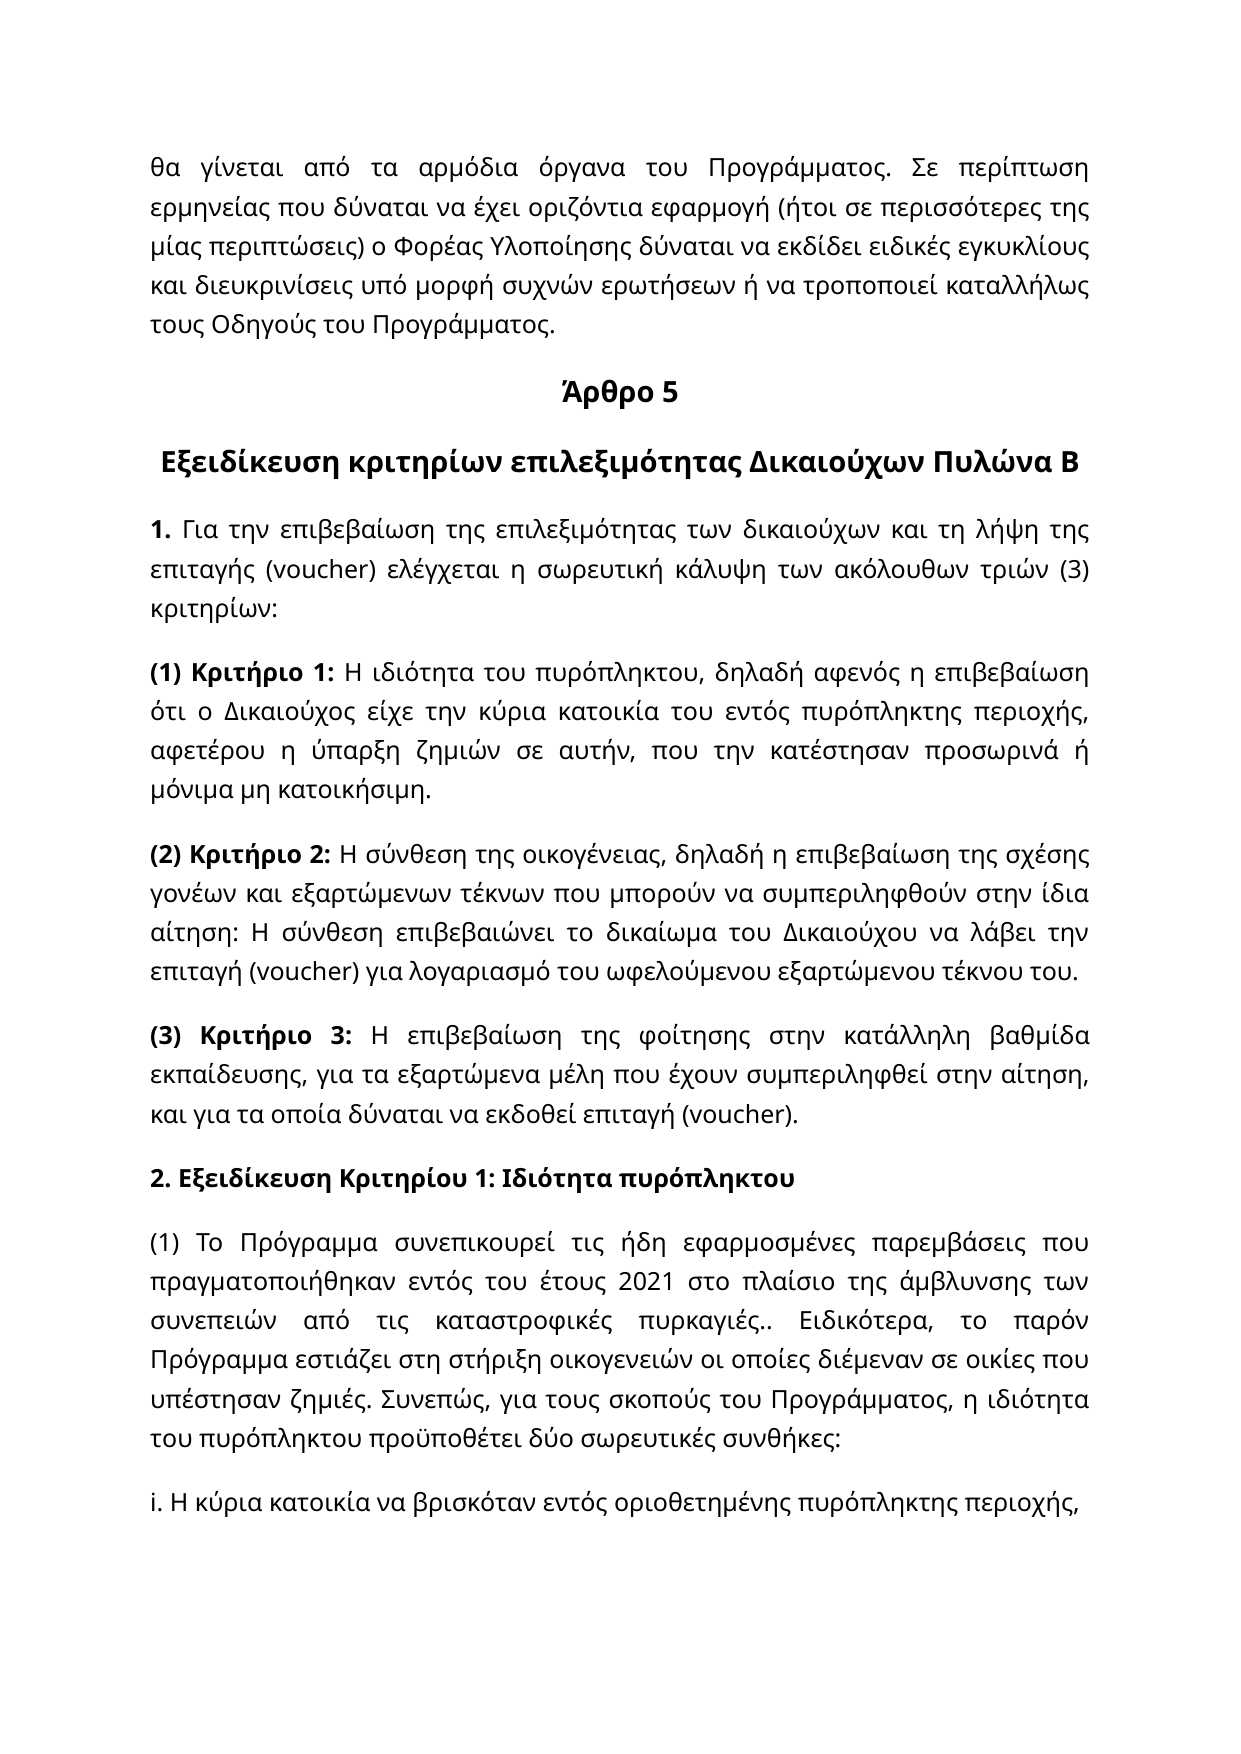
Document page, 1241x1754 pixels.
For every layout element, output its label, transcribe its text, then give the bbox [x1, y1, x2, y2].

text (3) Κριτήριο 3: Η επιβεβαίωση της φοίτησης στην κατάλληλη βαθμίδα εκπαίδευσης, για τα εξαρτώμενα μέλη που έχουν συμπεριληφθεί στην αίτηση, και για τα οποία δύναται να εκδοθεί επιταγή (voucher). [150, 1018, 1090, 1130]
text (1) Κριτήριο 1: Η ιδιότητα του πυρόπληκτου, δηλαδή αφενός η επιβεβαίωση ότι ο Δικαιούχος είχε την κύρια κατοικία του εντός πυρόπληκτης περιοχής, αφετέρου η ύπαρξη ζημιών σε αυτήν, που την κατέστησαν προσωρινά ή μόνιμα μη κατοικήσιμη. [150, 654, 1090, 806]
text (2) Κριτήριο 2: Η σύνθεση της οικογένειας, δηλαδή η επιβεβαίωση της σχέσης γονέων και εξαρτώμενων τέκνων που μπορούν να συμπεριληφθούν στην ίδια αίτηση: Η σύνθεση επιβεβαιώνει το δικαίωμα του Δικαιούχου να λάβει την επιταγή (voucher) για λογαριασμό του ωφελούμενου εξαρτώμενου τέκνου του. [150, 836, 1090, 988]
text i. Η κύρια κατοικία να βρισκόταν εντός οριοθετημένης πυρόπληκτης περιοχής, [150, 1484, 1090, 1519]
subtitle Άρθρο 5 [150, 371, 1090, 411]
text (1) Το Πρόγραμμα συνεπικουρεί τις ήδη εφαρμοσμένες παρεμβάσεις που πραγματοποιήθηκαν εντός του έτους 2021 στο πλαίσιο της άμβλυνσης των συνεπειών από τις καταστροφικές πυρκαγιές.. Ειδικότερα, το παρόν Πρόγραμμα εστιάζει στη στήριξη οικογενειών οι οποίες διέμεναν σε οικίες που υπέστησαν ζημιές. Συνεπώς, για τους σκοπούς του Προγράμματος, η ιδιότητα του πυρόπληκτου προϋποθέτει δύο σωρευτικές συνθήκες: [150, 1224, 1090, 1454]
subtitle Εξειδίκευση κριτηρίων επιλεξιμότητας Δικαιούχων Πυλώνα Β [150, 441, 1090, 481]
text 2. Εξειδίκευση Κριτηρίου 1: Ιδιότητα πυρόπληκτου [150, 1160, 1090, 1194]
text 1. Για την επιβεβαίωση της επιλεξιμότητας των δικαιούχων και τη λήψη της επιταγής (voucher) ελέγχεται η σωρευτική κάλυψη των ακόλουθων τριών (3) κριτηρίων: [150, 512, 1090, 624]
text θα γίνεται από τα αρμόδια όργανα του Προγράμματος. Σε περίπτωση ερμηνείας που δύναται να έχει οριζόντια εφαρμογή (ήτοι σε περισσότερες της μίας περιπτώσεις) ο Φορέας Υλοποίησης δύναται να εκδίδει ειδικές εγκυκλίους και διευκρινίσεις υπό μορφή συχνών ερωτήσεων ή να τροποποιεί καταλλήλως τους Οδηγούς του Προγράμματος. [150, 150, 1090, 341]
